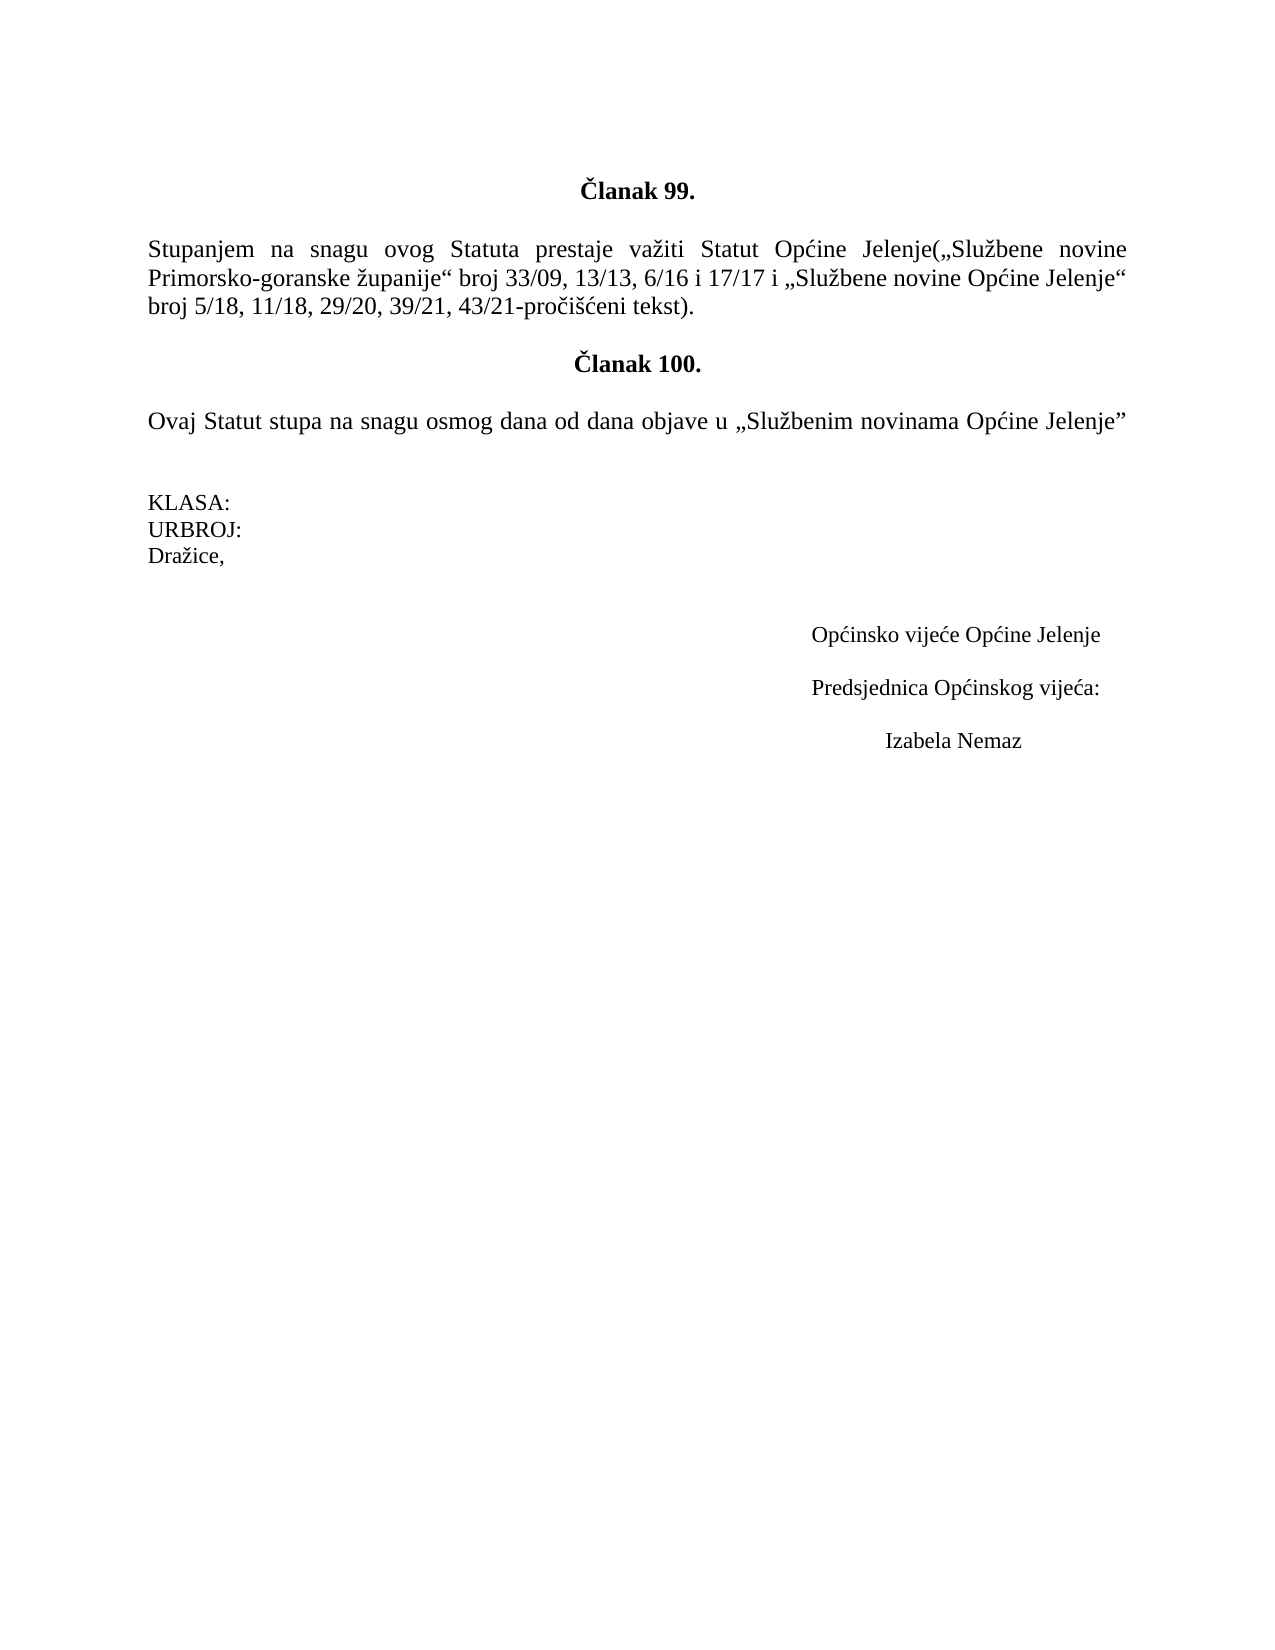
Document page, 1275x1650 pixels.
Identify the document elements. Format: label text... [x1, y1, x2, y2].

text URBROJ: [148, 516, 1127, 542]
text KLASA: [148, 489, 1127, 516]
text Dražice, [148, 542, 1127, 568]
text Općinsko vijeće Općine Jelenje [148, 621, 1127, 648]
text Članak 100. [148, 349, 1127, 378]
text Ovaj Statut stupa na snagu osmog dana od dana objave u „Službenim novinama Općine Jelenje” [148, 406, 1127, 463]
text Predsjednica Općinskog vijeća: [738, 674, 1127, 700]
text Izabela Nemaz [811, 727, 1127, 753]
text Članak 99. [148, 176, 1127, 205]
text Stupanjem na snagu ovog Statuta prestaje važiti Statut Općine Jelenje(„Službene novine Primorsko-goranske županije“ broj 33/09, 13/13, 6/16 i 17/17 i „Službene novine Općine Jelenje“ broj 5/18, 11/18, 29/20, 39/21, 43/21-pročišćeni tekst). [148, 234, 1127, 320]
